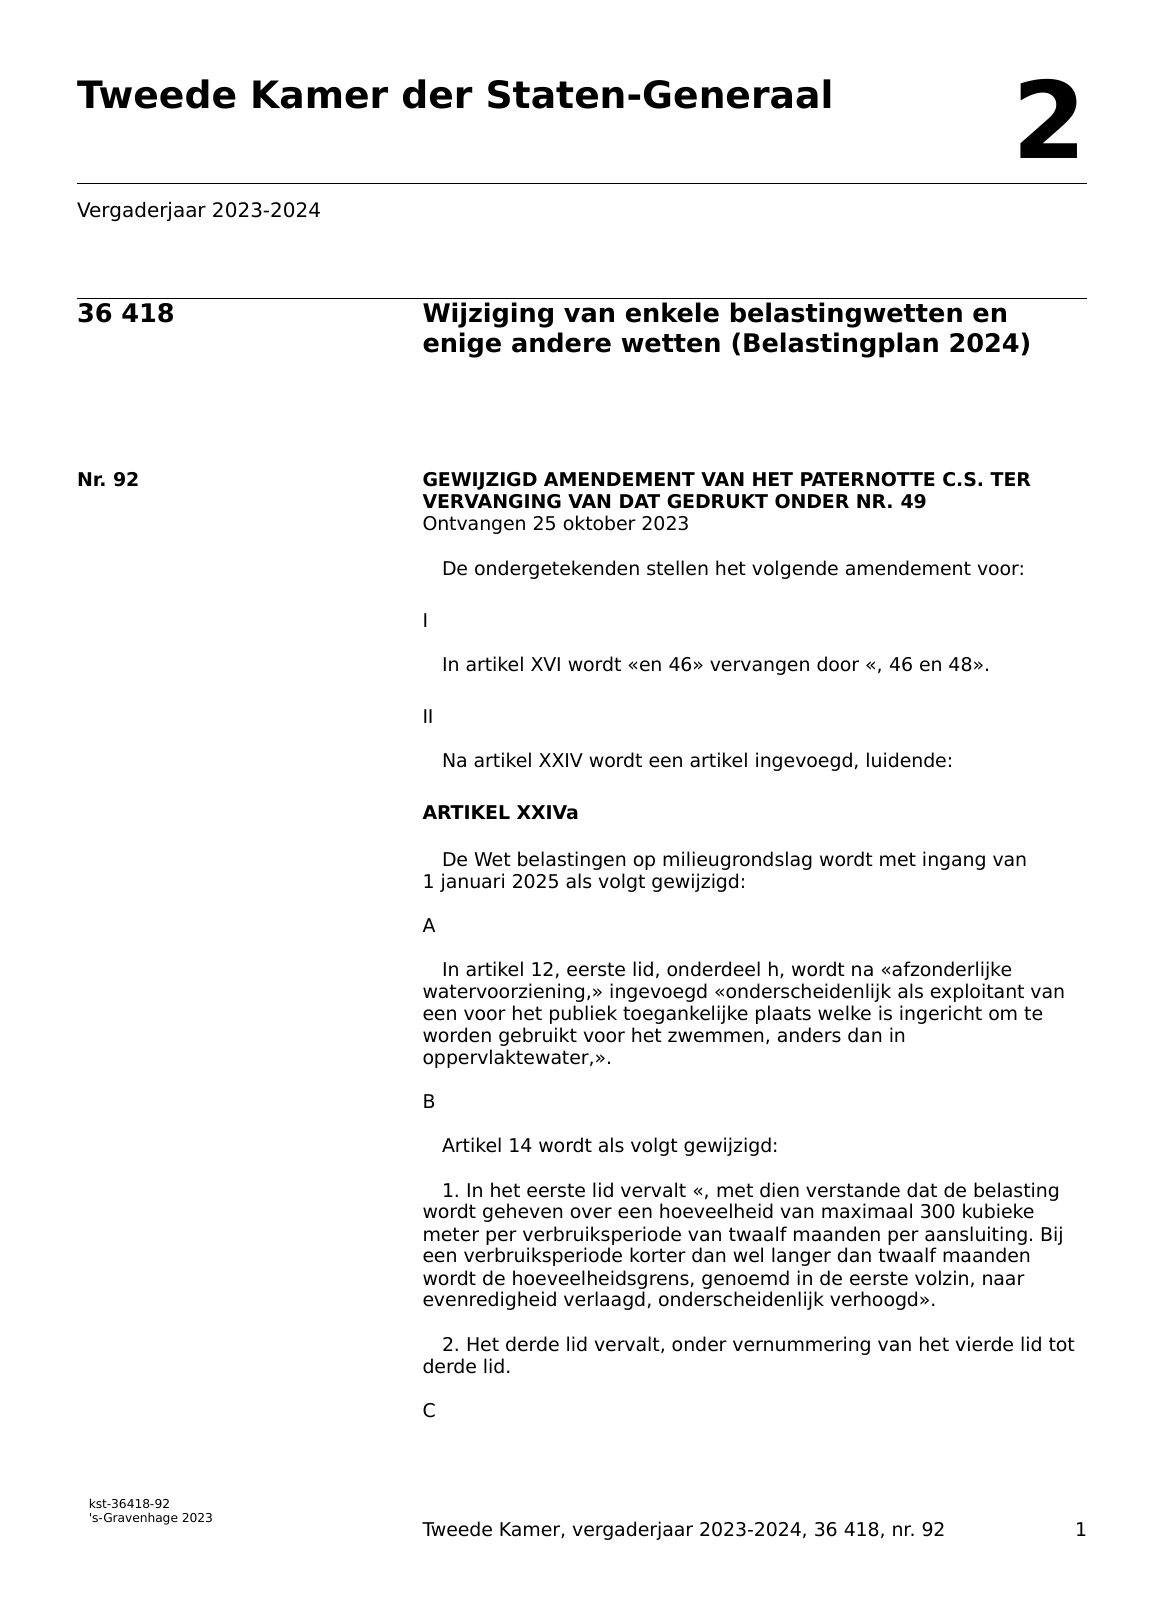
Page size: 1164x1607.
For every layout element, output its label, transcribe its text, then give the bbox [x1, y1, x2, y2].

text B [422, 1091, 1087, 1113]
table_header Tweede Kamer der Staten-Generaal [77, 59, 886, 183]
text 's-Gravenhage 2023 [88, 1511, 323, 1525]
text 1. In het eerste lid vervalt «, met dien verstande dat de belasting wordt geheven over een hoeveelheid van maximaal 300 kubieke meter per verbruiksperiode van twaalf maanden per aansluiting. Bij een verbruiksperiode korter dan wel langer dan twaalf maanden wordt de hoeveelheidsgrens, genoemd in de eerste volzin, naar evenredigheid verlaagd, onderscheidenlijk verhoogd». [422, 1179, 1087, 1311]
text A [422, 915, 1087, 937]
text Na artikel XXIV wordt een artikel ingevoegd, luidende: [422, 750, 1087, 772]
text kst-36418-92 [88, 1497, 323, 1511]
subtitle 36 418 Wijziging van enkele belastingwetten en enige andere wetten (Belastingplan 2024) [77, 299, 1087, 358]
text Artikel 14 wordt als volgt gewijzigd: [422, 1135, 1087, 1157]
text De ondergetekenden stellen het volgende amendement voor: [422, 557, 1087, 579]
table_header 2 [886, 59, 1087, 183]
text C [422, 1400, 1087, 1422]
text In artikel 12, eerste lid, onderdeel h, wordt na «afzonderlijke watervoorziening,» ingevoegd «onderscheidenlijk als exploitant van een voor het publiek toegankelijke plaats welke is ingericht om te worden gebruikt voor het zwemmen, anders dan in oppervlaktewater,». [422, 959, 1087, 1069]
subtitle Nr. 92 GEWIJZIGD AMENDEMENT VAN HET PATERNOTTE C.S. TER VERVANGING VAN DAT GEDRUKT ONDER NR. 49 [77, 469, 1087, 513]
text De Wet belastingen op milieugrondslag wordt met ingang van 1 januari 2025 als volgt gewijzigd: [422, 849, 1087, 893]
text In artikel XVI wordt «en 46» vervangen door «, 46 en 48». [422, 654, 1087, 676]
subtitle ARTIKEL XXIVa [422, 802, 1087, 824]
table_cell Vergaderjaar 2023-2024 [77, 184, 1087, 298]
subtitle II [422, 706, 1087, 728]
text 2. Het derde lid vervalt, onder vernummering van het vierde lid tot derde lid. [422, 1333, 1087, 1377]
text Ontvangen 25 oktober 2023 [422, 513, 1087, 535]
subtitle I [422, 609, 1087, 631]
